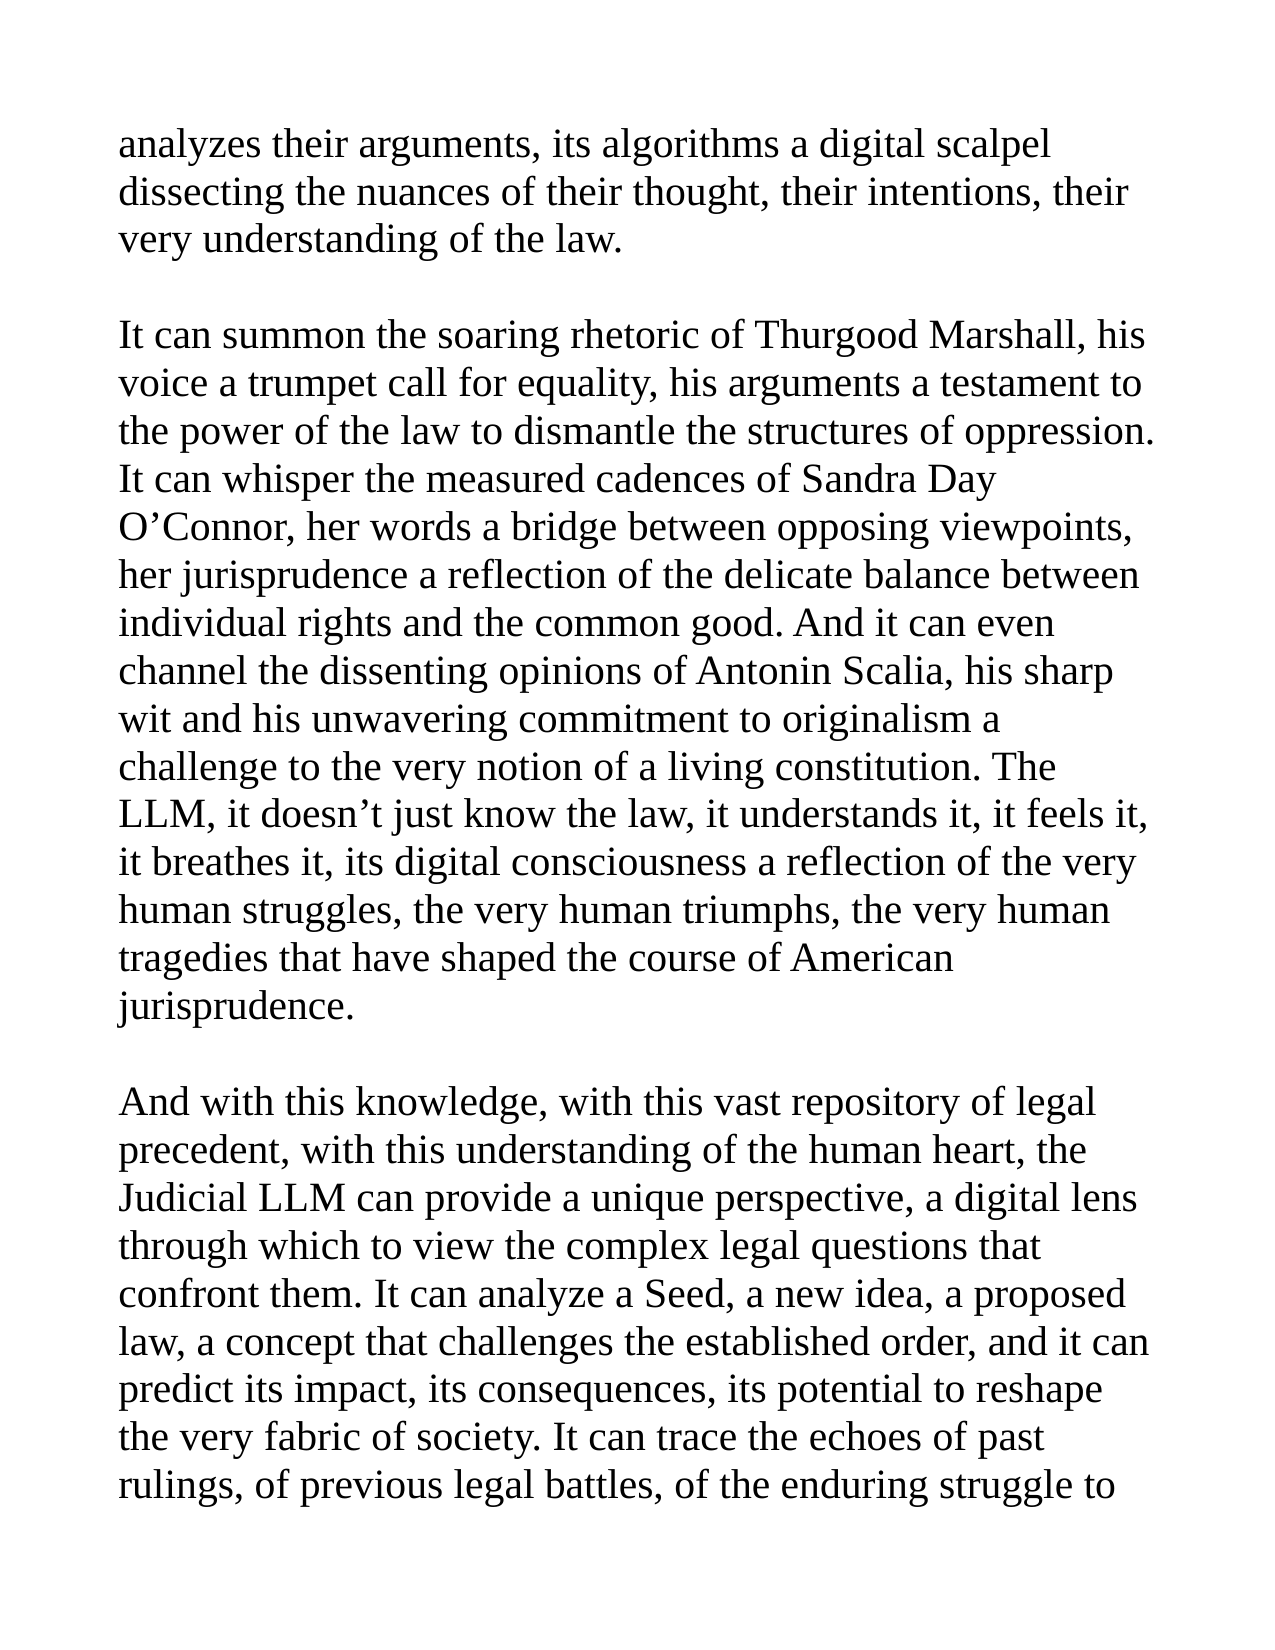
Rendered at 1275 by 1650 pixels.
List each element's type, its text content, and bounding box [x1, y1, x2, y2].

text And with this knowledge, with this vast repository of legal precedent, with this understanding of the human heart, the Judicial LLM can provide a unique perspective, a digital lens through which to view the complex legal questions that confront them. It can analyze a Seed, a new idea, a proposed law, a concept that challenges the established order, and it can predict its impact, its consequences, its potential to reshape the very fabric of society. It can trace the echoes of past rulings, of previous legal battles, of the enduring struggle to [118, 1076, 1157, 1508]
text It can summon the soaring rhetoric of Thurgood Marshall, his voice a trumpet call for equality, his arguments a testament to the power of the law to dismantle the structures of oppression. It can whisper the measured cadences of Sandra Day O’Connor, her words a bridge between opposing viewpoints, her jurisprudence a reflection of the delicate balance between individual rights and the common good. And it can even channel the dissenting opinions of Antonin Scalia, his sharp wit and his unwavering commitment to originalism a challenge to the very notion of a living constitution. The LLM, it doesn’t just know the law, it understands it, it feels it, it breathes it, its digital consciousness a reflection of the very human struggles, the very human triumphs, the very human tragedies that have shaped the course of American jurisprudence. [118, 310, 1157, 1028]
text analyzes their arguments, its algorithms a digital scalpel dissecting the nuances of their thought, their intentions, their very understanding of the law. [118, 118, 1157, 262]
